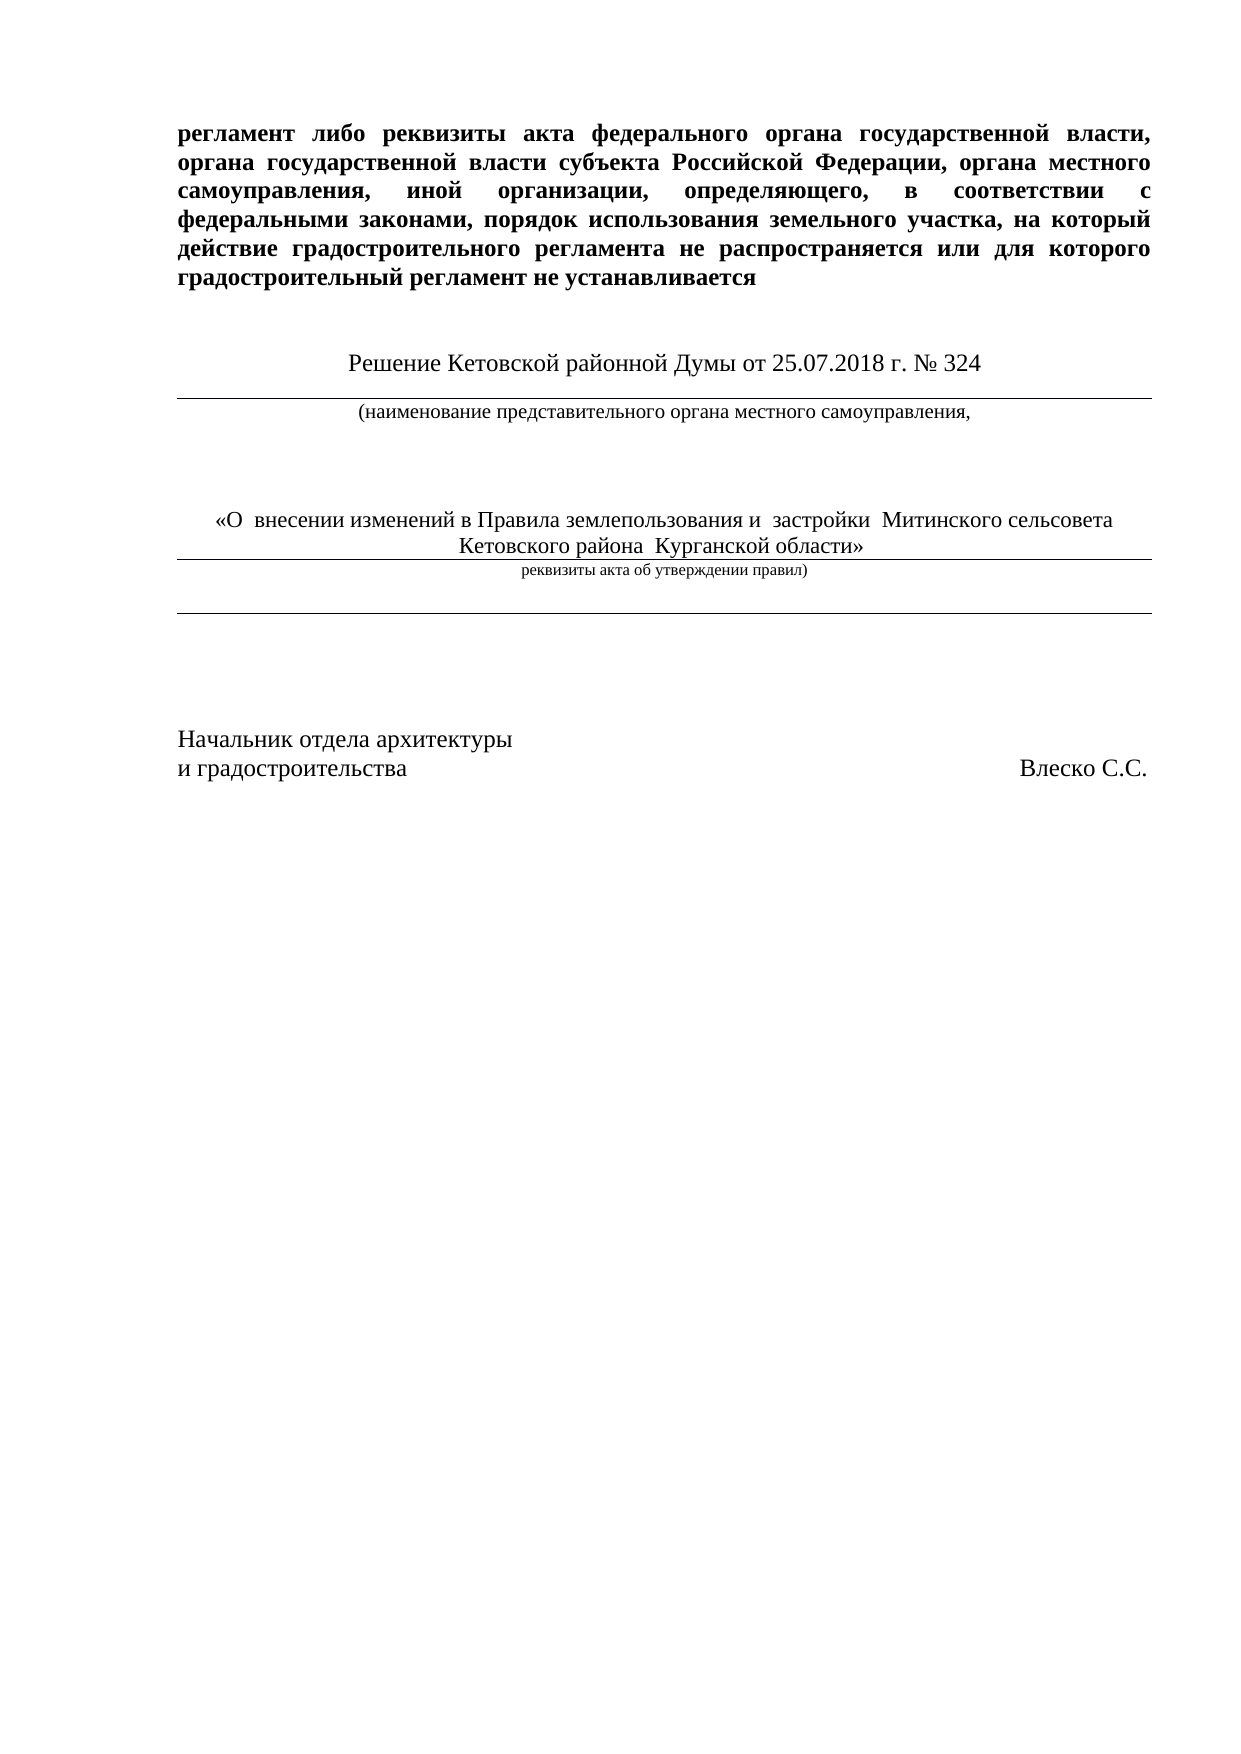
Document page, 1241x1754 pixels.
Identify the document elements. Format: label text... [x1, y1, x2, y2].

table_cell (наименование представительного органа местного самоуправления, [177, 399, 1152, 444]
text и градостроительства Влеско С.С. [177, 753, 1152, 781]
table_cell [177, 579, 1152, 612]
text Начальник отдела архитектуры [177, 724, 1158, 753]
table_header [177, 473, 1152, 506]
table_header Решение Кетовской районной Думы от 25.07.2018 г. № 324 [177, 348, 1152, 398]
list регламент либо реквизиты акта федерального органа государственной власти, органа государственной власти субъекта Российской Федерации, органа местного самоуправления, иной организации, определяющего, в соответствии с федеральными законами, порядок использования земельного участка, на который действие градостроительного регламента не распространяется или для которого градостроительный регламент не устанавливается [177, 118, 1152, 291]
table_header «О внесении изменений в Правила землепользования и застройки Митинского сельсовета Кетовского района Курганской области» [177, 506, 1152, 559]
table_cell реквизиты акта об утверждении правил) [177, 560, 1152, 579]
